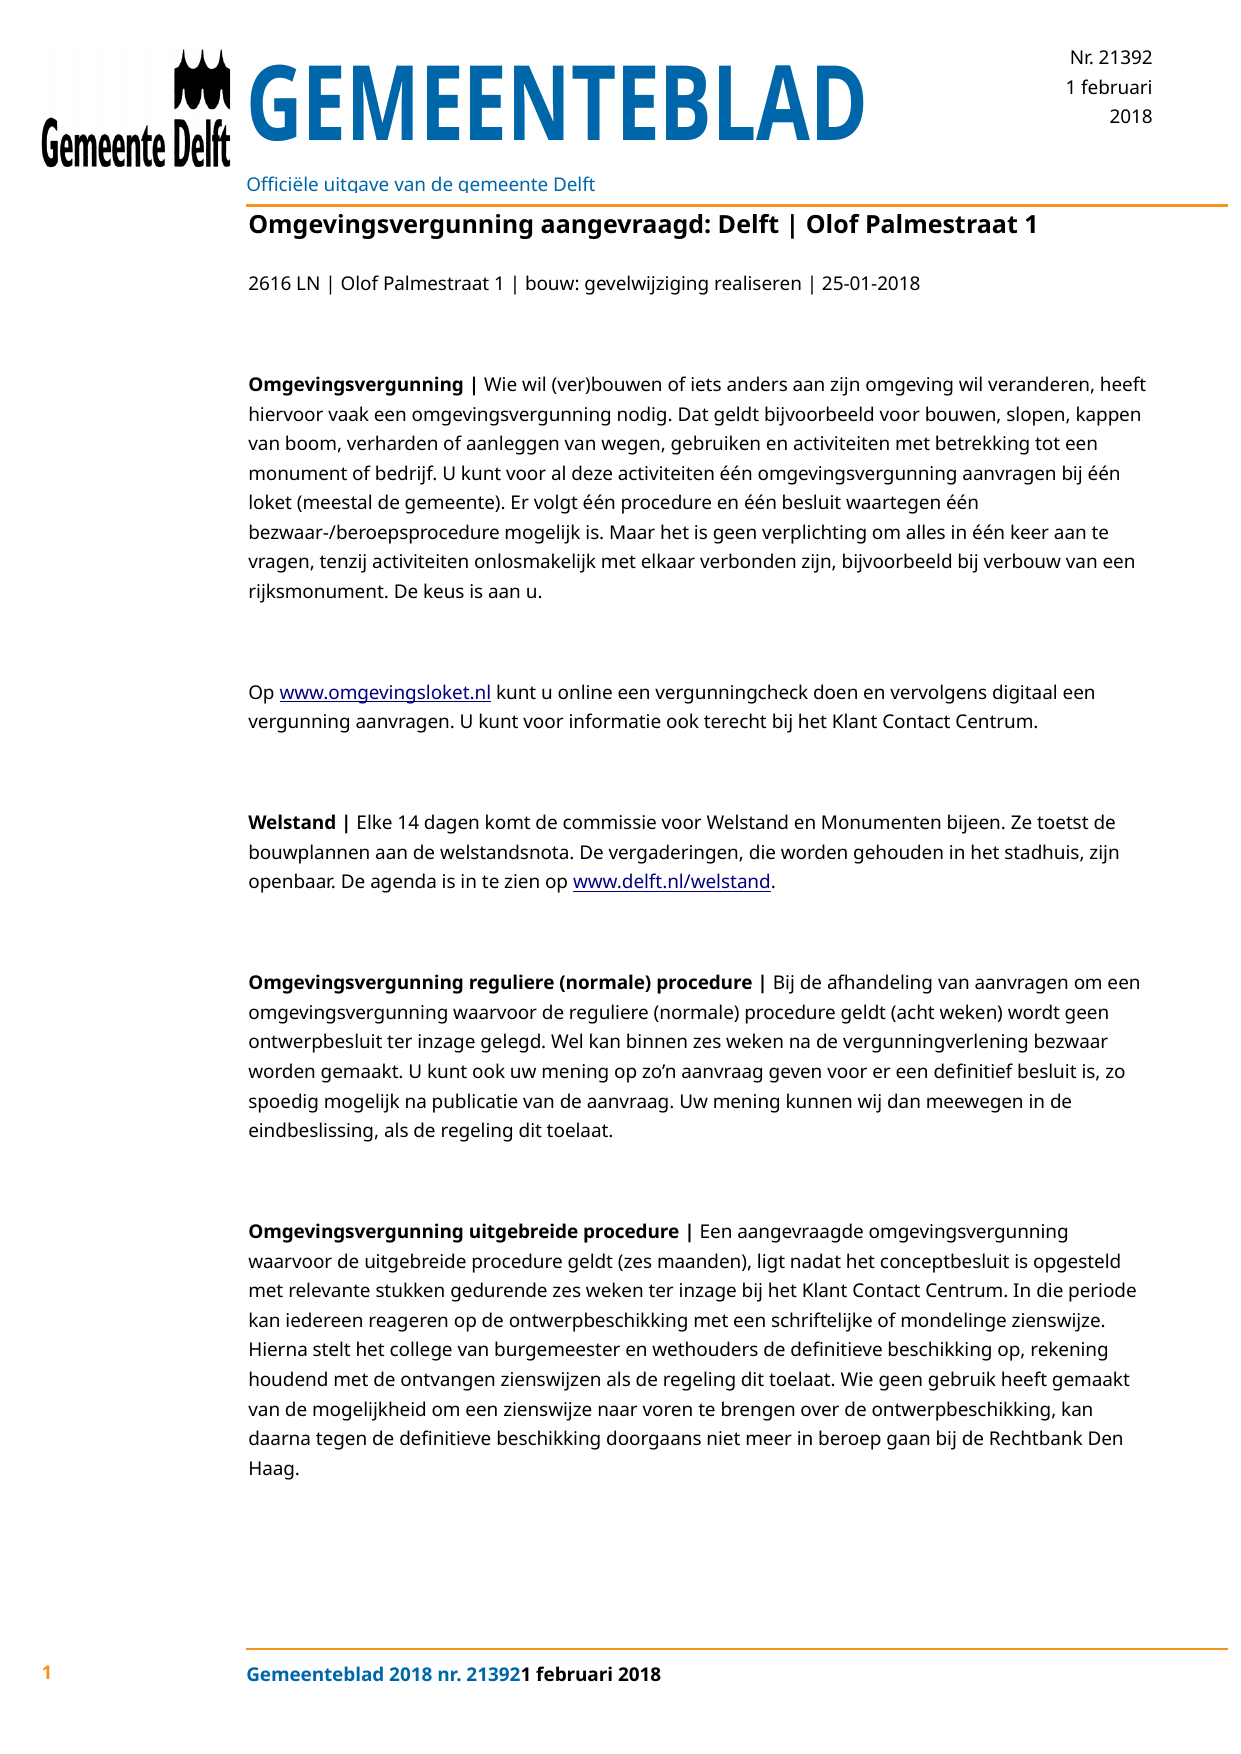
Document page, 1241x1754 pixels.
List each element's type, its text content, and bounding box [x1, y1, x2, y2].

text Welstand | Elke 14 dagen komt de commissie voor Welstand en Monumenten bijeen. Ze toetst de bouwplannen aan de welstandsnota. De vergaderingen, die worden gehouden in het stadhuis, zijn openbaar. De agenda is in te zien op www.delft.nl/welstand. [248, 809, 1152, 894]
picture [41, 47, 231, 172]
text 2616 LN | Olof Palmestraat 1 | bouw: gevelwijziging realiseren | 25-01-2018 [248, 270, 1152, 296]
text Omgevingsvergunning aangevraagd: Delft | Olof Palmestraat 1 [248, 207, 1152, 241]
text Op www.omgevingsloket.nl kunt u online een vergunningcheck doen en vervolgens digitaal een vergunning aanvragen. U kunt voor informatie ook terecht bij het Klant Contact Centrum. [248, 679, 1152, 734]
text Omgevingsvergunning uitgebreide procedure | Een aangevraagde omgevingsvergunning waarvoor de uitgebreide procedure geldt (zes maanden), ligt nadat het conceptbesluit is opgesteld met relevante stukken gedurende zes weken ter inzage bij het Klant Contact Centrum. In die periode kan iedereen reageren op de ontwerpbeschikking met een schriftelijke of mondelinge zienswijze. Hierna stelt het college van burgemeester en wethouders de definitieve beschikking op, rekening houdend met de ontvangen zienswijzen als de regeling dit toelaat. Wie geen gebruik heeft gemaakt van de mogelijkheid om een zienswijze naar voren te brengen over de ontwerpbeschikking, kan daarna tegen de definitieve beschikking doorgaans niet meer in beroep gaan bij de Rechtbank Den Haag. [248, 1218, 1152, 1481]
text Omgevingsvergunning | Wie wil (ver)bouwen of iets anders aan zijn omgeving wil veranderen, heeft hiervoor vaak een omgevingsvergunning nodig. Dat geldt bijvoorbeeld voor bouwen, slopen, kappen van boom, verharden of aanleggen van wegen, gebruiken en activiteiten met betrekking tot een monument of bedrijf. U kunt voor al deze activiteiten één omgevingsvergunning aanvragen bij één loket (meestal de gemeente). Er volgt één procedure en één besluit waartegen één bezwaar-/beroepsprocedure mogelijk is. Maar het is geen verplichting om alles in één keer aan te vragen, tenzij activiteiten onlosmakelijk met elkaar verbonden zijn, bijvoorbeeld bij verbouw van een rijksmonument. De keus is aan u. [248, 371, 1152, 604]
text Omgevingsvergunning reguliere (normale) procedure | Bij de afhandeling van aanvragen om een omgevingsvergunning waarvoor de reguliere (normale) procedure geldt (acht weken) wordt geen ontwerpbesluit ter inzage gelegd. Wel kan binnen zes weken na de vergunningverlening bezwaar worden gemaakt. U kunt ook uw mening op zo’n aanvraag geven voor er een definitief besluit is, zo spoedig mogelijk na publicatie van de aanvraag. Uw mening kunnen wij dan meewegen in de eindbeslissing, als de regeling dit toelaat. [248, 969, 1152, 1143]
